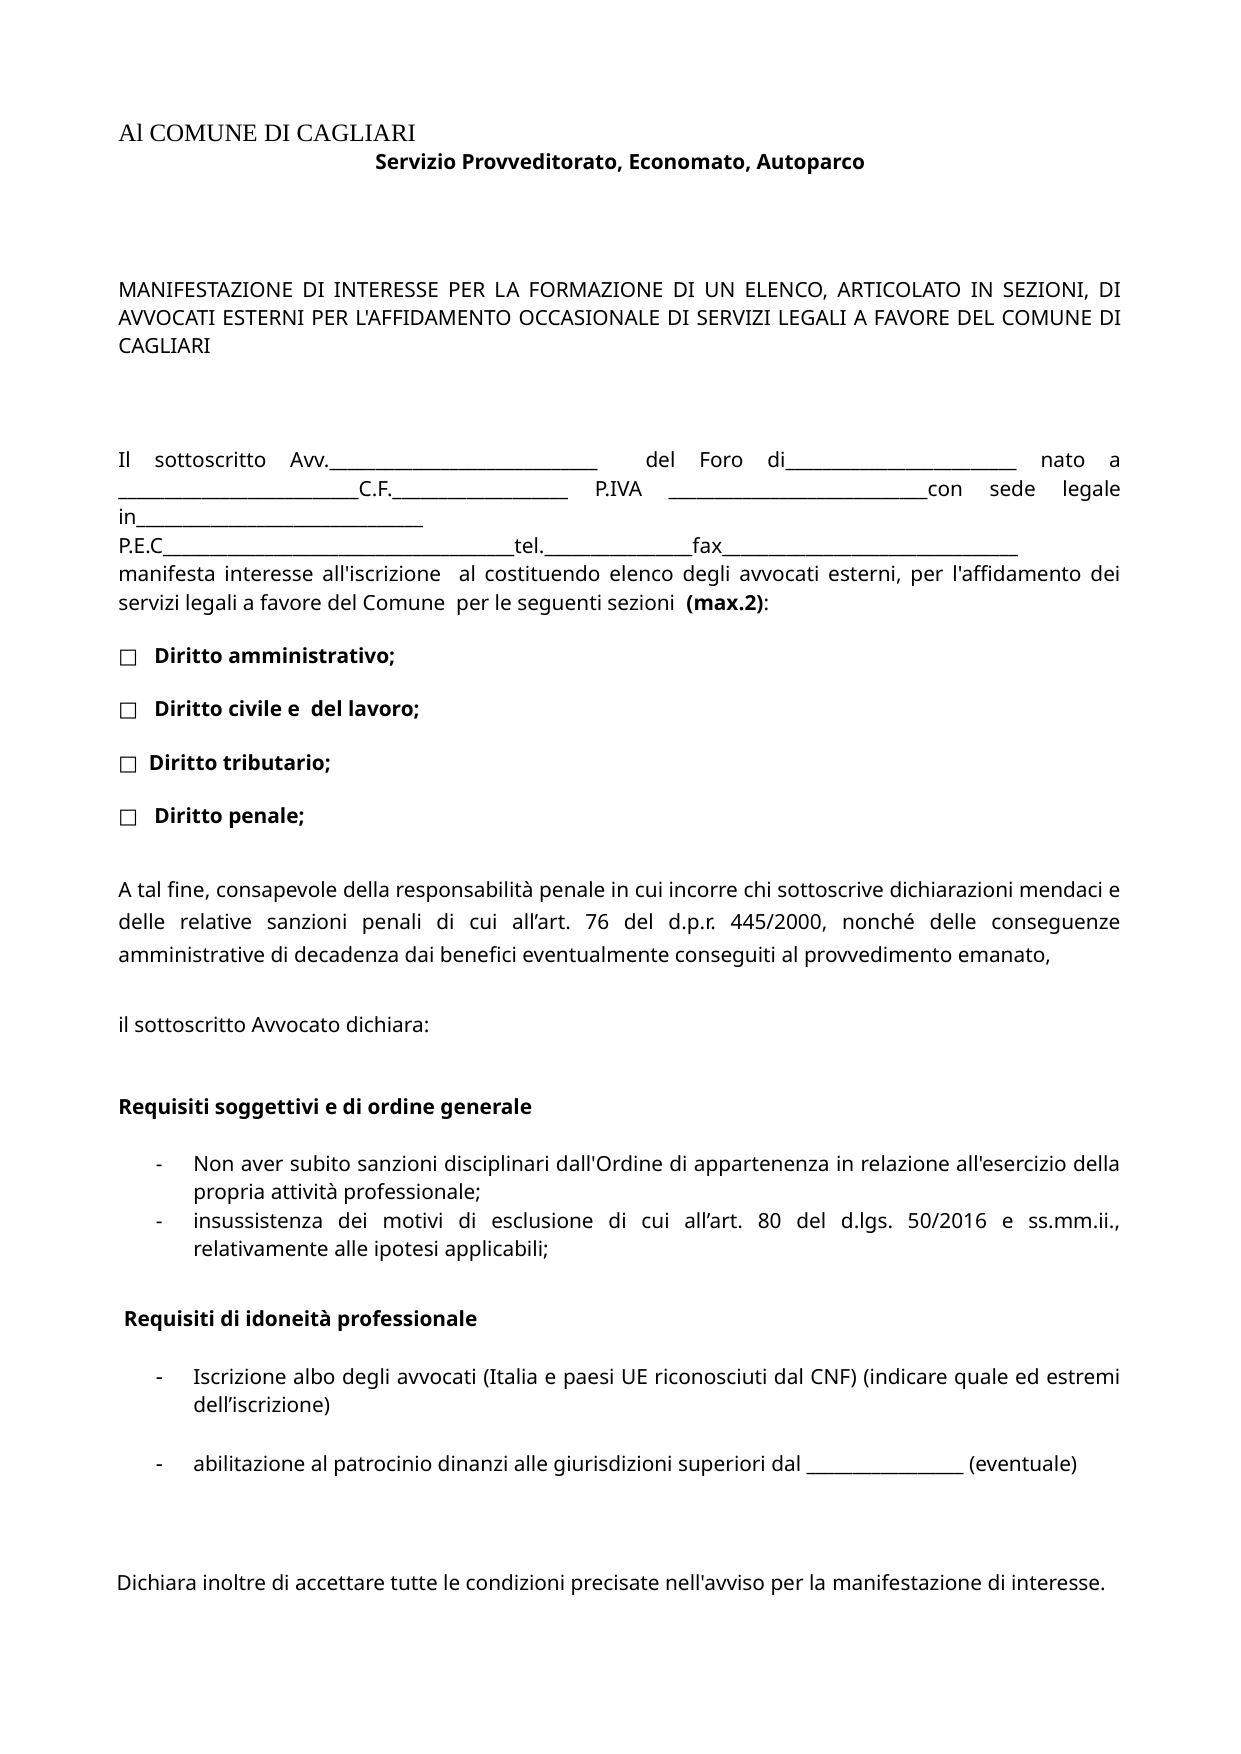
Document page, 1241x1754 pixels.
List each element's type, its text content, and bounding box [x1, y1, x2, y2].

text il sottoscritto Avvocato dichiara: [118, 1010, 1122, 1039]
text A tal fine, consapevole della responsabilità penale in cui incorre chi sottoscrive dichiarazioni mendaci e delle relative sanzioni penali di cui all’art. 76 del d.p.r. 445/2000, nonché delle conseguenze amministrative di decadenza dai benefici eventualmente conseguiti al provvedimento emanato, [118, 875, 1122, 968]
list abilitazione al patrocinio dinanzi alle giurisdizioni superiori dal _________________ (eventuale) [156, 1447, 1122, 1477]
text MANIFESTAZIONE DI INTERESSE PER LA FORMAZIONE DI UN ELENCO, ARTICOLATO IN SEZIONI, DI AVVOCATI ESTERNI PER L'AFFIDAMENTO OCCASIONALE DI SERVIZI LEGALI A FAVORE DEL COMUNE DI CAGLIARI [118, 275, 1122, 360]
text Al COMUNE DI CAGLIARI [118, 118, 1122, 147]
text Dichiara inoltre di accettare tutte le condizioni precisate nell'avviso per la manifestazione di interesse. [116, 1568, 1122, 1597]
text Requisiti di idoneità professionale [118, 1304, 1122, 1332]
text □ Diritto penale; [118, 801, 1122, 830]
text Il sottoscritto Avv._____________________________ del Foro di_________________________ nato a __________________________C.F.___________________ P.IVA ____________________________con sede legale in_______________________________ P.E.C______________________________________tel.________________fax________________________________ manifesta interesse all'iscrizione al costituendo elenco degli avvocati esterni, per l'affidamento dei servizi legali a favore del Comune per le seguenti sezioni (max.2): [118, 445, 1122, 616]
list insussistenza dei motivi di esclusione di cui all’art. 80 del d.lgs. 50/2016 e ss.mm.ii., relativamente alle ipotesi applicabili; [156, 1206, 1122, 1263]
list Iscrizione albo degli avvocati (Italia e paesi UE riconosciuti dal CNF) (indicare quale ed estremi dell’iscrizione) [156, 1361, 1122, 1419]
list Non aver subito sanzioni disciplinari dall'Ordine di appartenenza in relazione all'esercizio della propria attività professionale; [156, 1149, 1122, 1206]
text □ Diritto amministrativo; [118, 641, 1122, 669]
text Requisiti soggettivi e di ordine generale [118, 1092, 1122, 1121]
text □ Diritto tributario; [118, 748, 1122, 776]
text Servizio Provveditorato, Economato, Autoparco [118, 147, 1122, 175]
text □ Diritto civile e del lavoro; [118, 694, 1122, 723]
